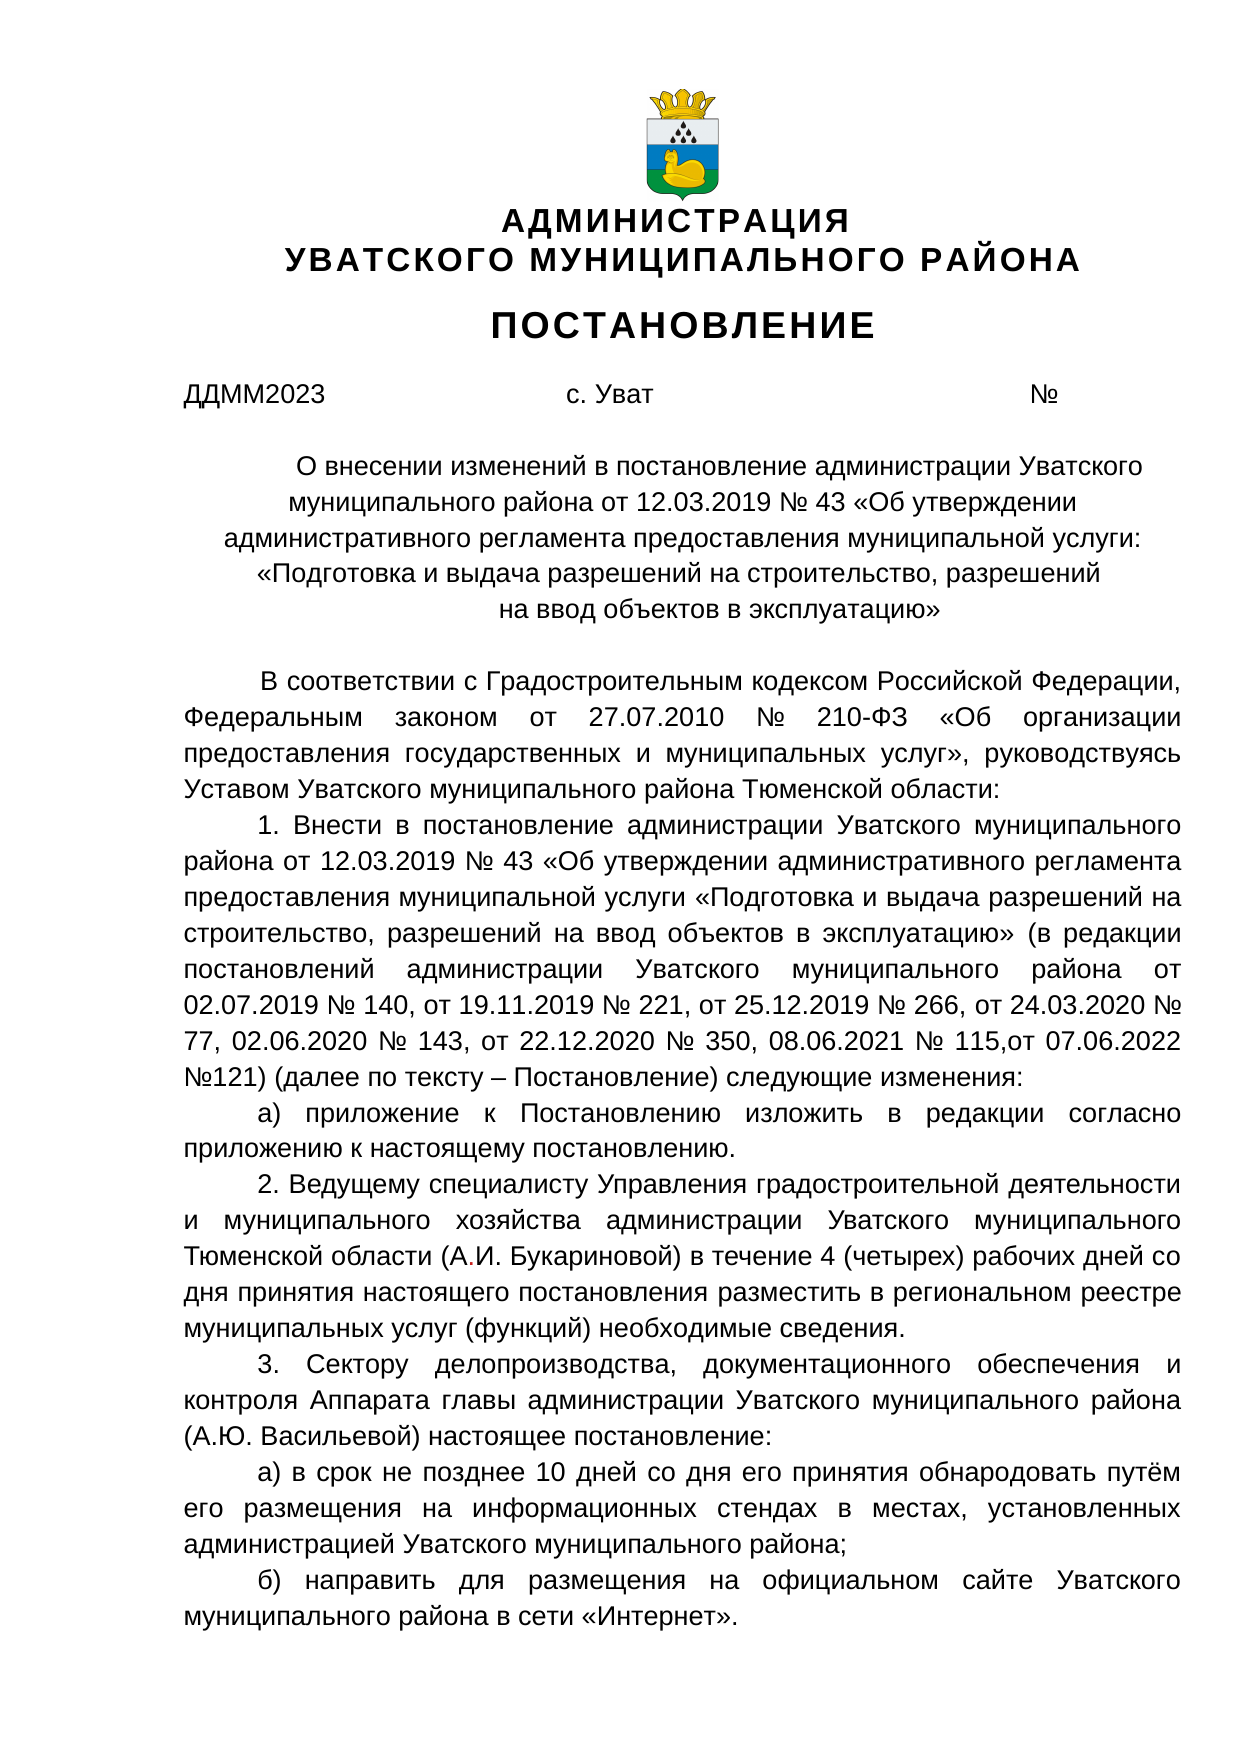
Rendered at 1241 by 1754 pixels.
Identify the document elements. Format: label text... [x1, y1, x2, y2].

text 2. Ведущему специалисту Управления градостроительной деятельности и муниципального хозяйства администрации Уватского муниципального Тюменской области (А.И. Букариновой) в течение 4 (четырех) рабочих дней со дня принятия настоящего постановления разместить в региональном реестре муниципальных услуг (функций) необходимые сведения. [183, 1168, 1182, 1343]
text О внесении изменений в постановление администрации Уватского муниципального района от 12.03.2019 № 43 «Об утверждении административного регламента предоставления муниципальной услуги: «Подготовка и выдача разрешений на строительство, разрешений [183, 450, 1182, 589]
text б) направить для размещения на официальном сайте Уватского муниципального района в сети «Интернет». [183, 1564, 1182, 1631]
text 3. Сектору делопроизводства, документационного обеспечения и контроля Аппарата главы администрации Уватского муниципального района (А.Ю. Васильевой) настоящее постановление: [183, 1348, 1182, 1451]
text В соответствии с Градостроительным кодексом Российской Федерации, Федеральным законом от 27.07.2010 № 210-ФЗ «Об организации предоставления государственных и муниципальных услуг», руководствуясь Уставом Уватского муниципального района Тюменской области: [183, 665, 1182, 804]
text на ввод объектов в эксплуатацию» [183, 593, 1182, 625]
text Постановление [183, 303, 1182, 347]
text а) приложение к Постановлению изложить в редакции согласно приложению к настоящему постановлению. [183, 1097, 1182, 1164]
text ДДММ2023 с. Уват № [183, 378, 1182, 409]
text 1. Внести в постановление администрации Уватского муниципального района от 12.03.2019 № 43 «Об утверждении административного регламента предоставления муниципальной услуги «Подготовка и выдача разрешений на строительство, разрешений на ввод объектов в эксплуатацию» (в редакции постановлений администрации Уватского муниципального района от 02.07.2019 № 140, от 19.11.2019 № 221, от 25.12.2019 № 266, от 24.03.2020 № 77, 02.06.2020 № 143, от 22.12.2020 № 350, 08.06.2021 № 115,от 07.06.2022 №121) (далее по тексту – Постановление) следующие изменения: [183, 809, 1182, 1092]
text а) в срок не позднее 10 дней со дня его принятия обнародовать путём его размещения на информационных стендах в местах, установленных администрацией Уватского муниципального района; [183, 1456, 1182, 1559]
picture [646, 89, 719, 202]
text Администрация Уватского муниципального района [183, 202, 1182, 278]
